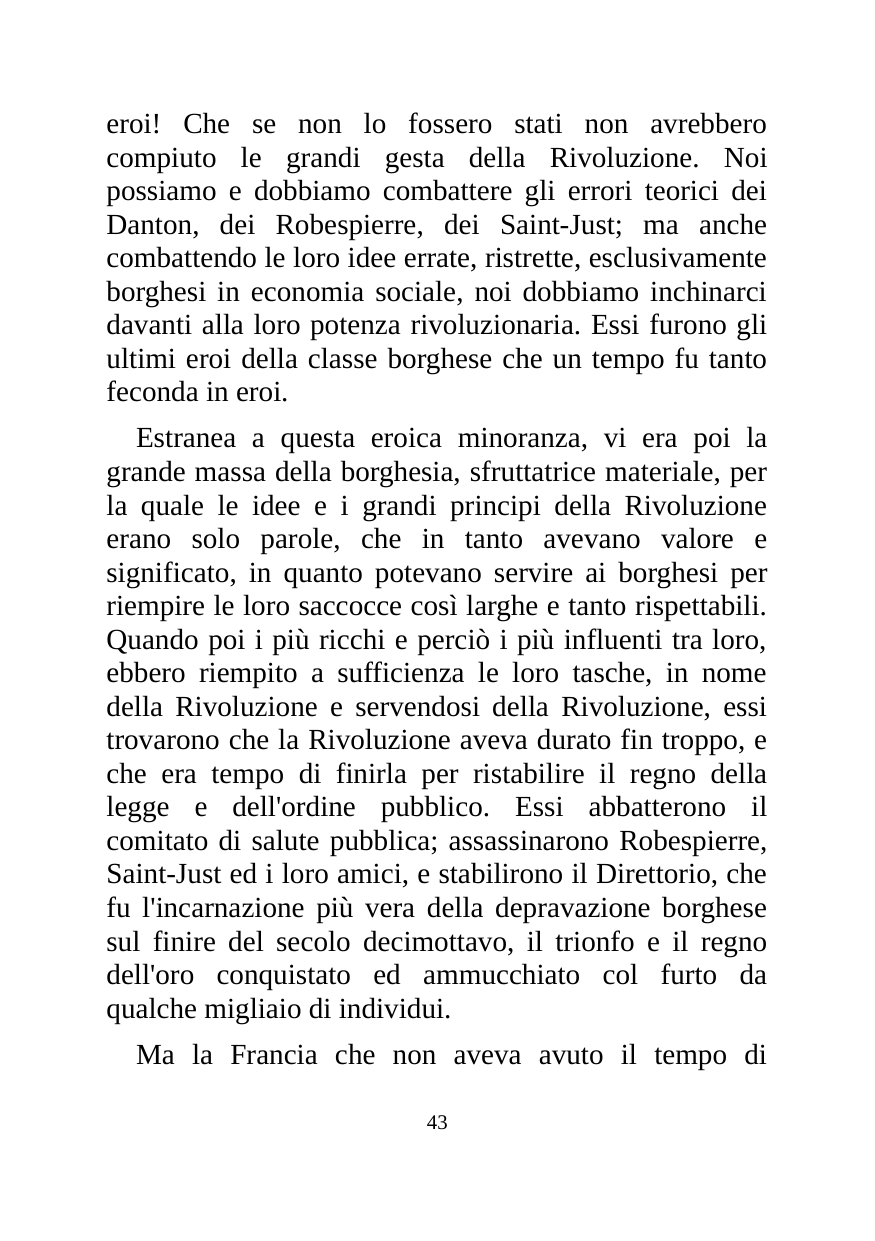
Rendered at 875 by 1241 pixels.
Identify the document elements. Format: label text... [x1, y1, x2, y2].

text Estranea a questa eroica minoranza, vi era poi la grande massa della borghesia, sfruttatrice materiale, per la quale le idee e i grandi principi della Rivoluzione erano solo parole, che in tanto avevano valore e significato, in quanto potevano servire ai borghesi per riempire le loro saccocce così larghe e tanto rispettabili. Quando poi i più ricchi e perciò i più influenti tra loro, ebbero riempito a sufficienza le loro tasche, in nome della Rivoluzione e servendosi della Rivoluzione, essi trovarono che la Rivoluzione aveva durato fin troppo, e che era tempo di finirla per ristabilire il regno della legge e dell'ordine pubblico. Essi abbatterono il comitato di salute pubblica; assassinarono Robespierre, Saint-Just ed i loro amici, e stabilirono il Direttorio, che fu l'incarnazione più vera della depravazione borghese sul finire del secolo decimottavo, il trionfo e il regno dell'oro conquistato ed ammucchiato col furto da qualche migliaio di individui. [106, 421, 768, 1024]
text Ma la Francia che non aveva avuto il tempo di [106, 1037, 768, 1070]
text eroi! Che se non lo fossero stati non avrebbero compiuto le grandi gesta della Rivoluzione. Noi possiamo e dobbiamo combattere gli errori teorici dei Danton, dei Robespierre, dei Saint-Just; ma anche combattendo le loro idee errate, ristrette, esclusivamente borghesi in economia sociale, noi dobbiamo inchinarci davanti alla loro potenza rivoluzionaria. Essi furono gli ultimi eroi della classe borghese che un tempo fu tanto feconda in eroi. [106, 106, 768, 408]
